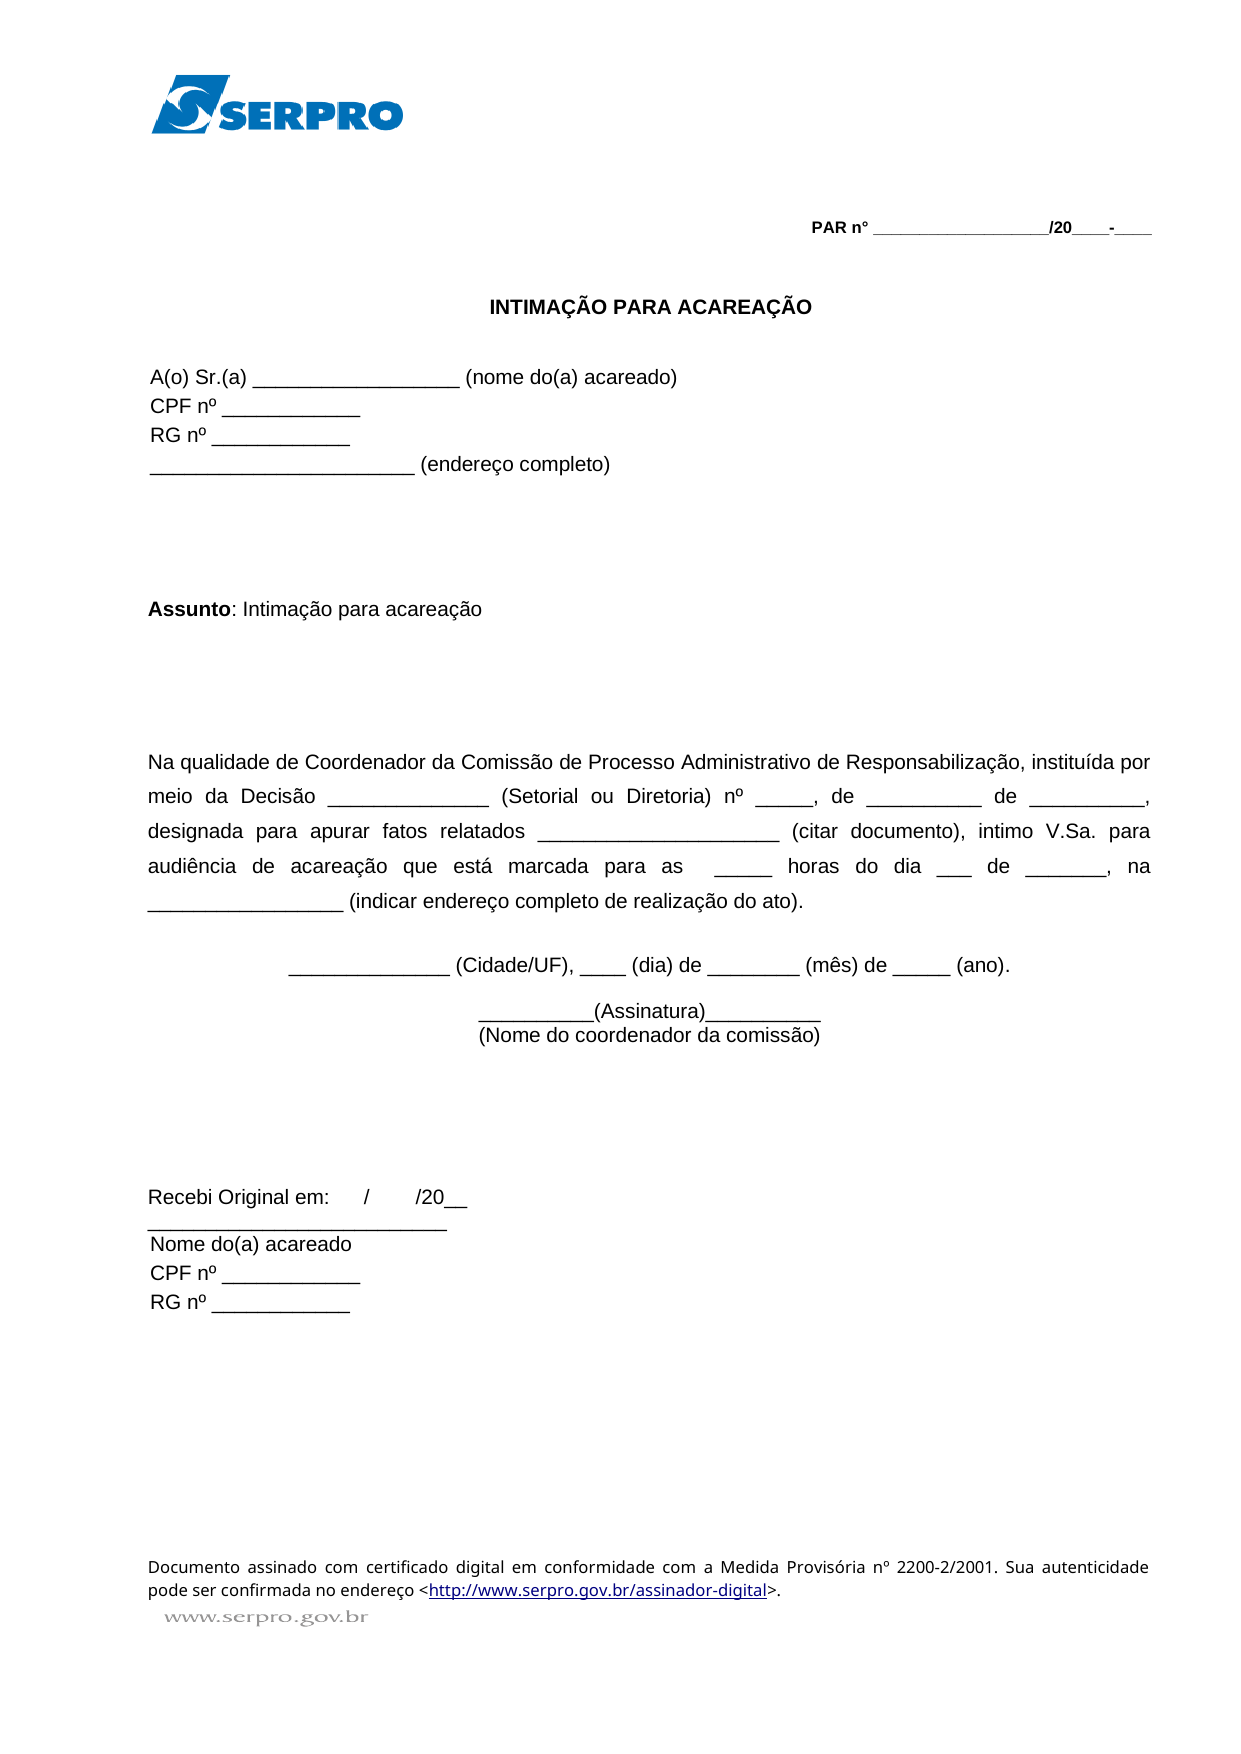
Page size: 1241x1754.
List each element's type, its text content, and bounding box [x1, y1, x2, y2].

text ______________ (Cidade/UF), ____ (dia) de ________ (mês) de _____ (ano). [148, 954, 1151, 977]
text __________(Assinatura)__________ [148, 1000, 1151, 1023]
text (Nome do coordenador da comissão) [148, 1023, 1151, 1047]
text PAR n° ___________________/20____-____ [150, 195, 1151, 237]
text CPF nº ____________ [150, 1261, 1151, 1285]
text Nome do(a) acareado [150, 1232, 1151, 1256]
text _______________________ (endereço completo) [150, 453, 1151, 476]
text A(o) Sr.(a) __________________ (nome do(a) acareado) [150, 365, 1151, 389]
text RG nº ____________ [150, 424, 1151, 447]
text Assunto: Intimação para acareação [148, 598, 1151, 621]
text INTIMAÇÃO PARA ACAREAÇÃO [150, 296, 1151, 319]
text CPF nº ____________ [150, 394, 1151, 418]
text __________________________ [148, 1209, 1151, 1232]
text Na qualidade de Coordenador da Comissão de Processo Administrativo de Responsabilização, instituída por meio da Decisão ______________ (Setorial ou Diretoria) nº _____, de __________ de __________, designada para apurar fatos relatados _____________________ (citar documento), intimo V.Sa. para audiência de acareação que está marcada para as _____ horas do dia ___ de _______, na _________________ (indicar endereço completo de realização do ato). [148, 750, 1151, 913]
picture [150, 74, 403, 134]
text RG nº ____________ [150, 1291, 1151, 1314]
text Recebi Original em: / /20__ [148, 1186, 1151, 1209]
